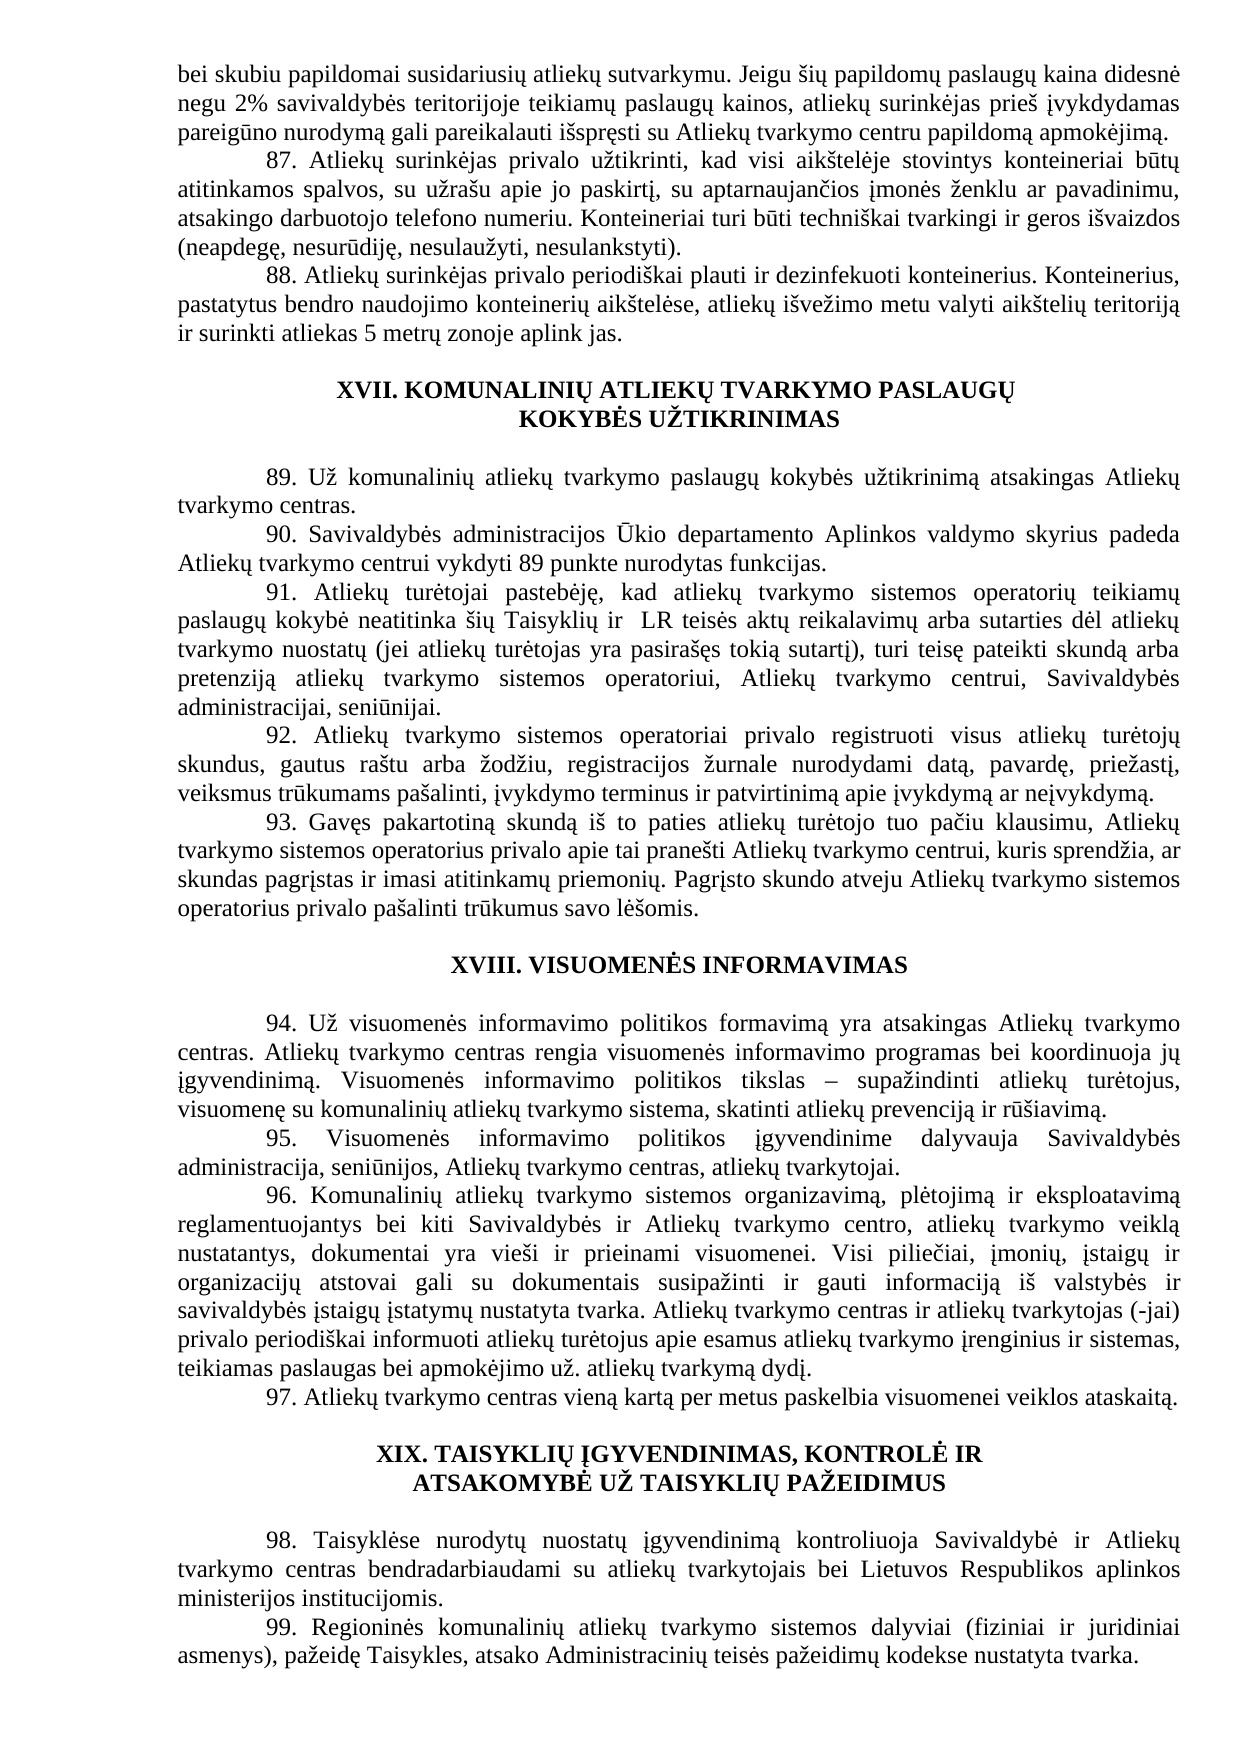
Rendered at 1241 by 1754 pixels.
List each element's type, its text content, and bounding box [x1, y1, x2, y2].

text 89. Už komunalinių atliekų tvarkymo paslaugų kokybės užtikrinimą atsakingas Atliekų tvarkymo centras. [177, 462, 1181, 519]
text XVII. KOMUNALINIŲ ATLIEKŲ TVARKYMO PASLAUGŲ [177, 375, 1181, 404]
text 88. Atliekų surinkėjas privalo periodiškai plauti ir dezinfekuoti konteinerius. Konteinerius, pastatytus bendro naudojimo konteinerių aikštelėse, atliekų išvežimo metu valyti aikštelių teritoriją ir surinkti atliekas 5 metrų zonoje aplink jas. [177, 260, 1181, 347]
text 93. Gavęs pakartotiną skundą iš to paties atliekų turėtojo tuo pačiu klausimu, Atliekų tvarkymo sistemos operatorius privalo apie tai pranešti Atliekų tvarkymo centrui, kuris sprendžia, ar skundas pagrįstas ir imasi atitinkamų priemonių. Pagrįsto skundo atveju Atliekų tvarkymo sistemos operatorius privalo pašalinti trūkumus savo lėšomis. [177, 807, 1181, 922]
text 96. Komunalinių atliekų tvarkymo sistemos organizavimą, plėtojimą ir eksploatavimą reglamentuojantys bei kiti Savivaldybės ir Atliekų tvarkymo centro, atliekų tvarkymo veiklą nustatantys, dokumentai yra vieši ir prieinami visuomenei. Visi piliečiai, įmonių, įstaigų ir organizacijų atstovai gali su dokumentais susipažinti ir gauti informaciją iš valstybės ir savivaldybės įstaigų įstatymų nustatyta tvarka. Atliekų tvarkymo centras ir atliekų tvarkytojas (-jai) privalo periodiškai informuoti atliekų turėtojus apie esamus atliekų tvarkymo įrenginius ir sistemas, teikiamas paslaugas bei apmokėjimo už. atliekų tvarkymą dydį. [177, 1180, 1181, 1382]
text bei skubiu papildomai susidariusių atliekų sutvarkymu. Jeigu šių papildomų paslaugų kaina didesnė negu 2% savivaldybės teritorijoje teikiamų paslaugų kainos, atliekų surinkėjas prieš įvykdydamas pareigūno nurodymą gali pareikalauti išspręsti su Atliekų tvarkymo centru papildomą apmokėjimą. [177, 59, 1181, 145]
text 95. Visuomenės informavimo politikos įgyvendinime dalyvauja Savivaldybės administracija, seniūnijos, Atliekų tvarkymo centras, atliekų tvarkytojai. [177, 1123, 1181, 1180]
text 99. Regioninės komunalinių atliekų tvarkymo sistemos dalyviai (fiziniai ir juridiniai asmenys), pažeidę Taisykles, atsako Administracinių teisės pažeidimų kodekse nustatyta tvarka. [177, 1612, 1181, 1669]
text 91. Atliekų turėtojai pastebėję, kad atliekų tvarkymo sistemos operatorių teikiamų paslaugų kokybė neatitinka šių Taisyklių ir LR teisės aktų reikalavimų arba sutarties dėl atliekų tvarkymo nuostatų (jei atliekų turėtojas yra pasirašęs tokią sutartį), turi teisę pateikti skundą arba pretenziją atliekų tvarkymo sistemos operatoriui, Atliekų tvarkymo centrui, Savivaldybės administracijai, seniūnijai. [177, 577, 1181, 720]
text ATSAKOMYBĖ UŽ TAISYKLIŲ PAŽEIDIMUS [177, 1468, 1181, 1497]
text XIX. TAISYKLIŲ ĮGYVENDINIMAS, KONTROLĖ IR [177, 1439, 1181, 1468]
text 90. Savivaldybės administracijos Ūkio departamento Aplinkos valdymo skyrius padeda Atliekų tvarkymo centrui vykdyti 89 punkte nurodytas funkcijas. [177, 519, 1181, 577]
text 92. Atliekų tvarkymo sistemos operatoriai privalo registruoti visus atliekų turėtojų skundus, gautus raštu arba žodžiu, registracijos žurnale nurodydami datą, pavardę, priežastį, veiksmus trūkumams pašalinti, įvykdymo terminus ir patvirtinimą apie įvykdymą ar neįvykdymą. [177, 720, 1181, 807]
text KOKYBĖS UŽTIKRINIMAS [177, 404, 1181, 433]
text 98. Taisyklėse nurodytų nuostatų įgyvendinimą kontroliuoja Savivaldybė ir Atliekų tvarkymo centras bendradarbiaudami su atliekų tvarkytojais bei Lietuvos Respublikos aplinkos ministerijos institucijomis. [177, 1525, 1181, 1612]
text 97. Atliekų tvarkymo centras vieną kartą per metus paskelbia visuomenei veiklos ataskaitą. [177, 1382, 1181, 1410]
text 94. Už visuomenės informavimo politikos formavimą yra atsakingas Atliekų tvarkymo centras. Atliekų tvarkymo centras rengia visuomenės informavimo programas bei koordinuoja jų įgyvendinimą. Visuomenės informavimo politikos tikslas – supažindinti atliekų turėtojus, visuomenę su komunalinių atliekų tvarkymo sistema, skatinti atliekų prevenciją ir rūšiavimą. [177, 1008, 1181, 1123]
text 87. Atliekų surinkėjas privalo užtikrinti, kad visi aikštelėje stovintys konteineriai būtų atitinkamos spalvos, su užrašu apie jo paskirtį, su aptarnaujančios įmonės ženklu ar pavadinimu, atsakingo darbuotojo telefono numeriu. Konteineriai turi būti techniškai tvarkingi ir geros išvaizdos (neapdegę, nesurūdiję, nesulaužyti, nesulankstyti). [177, 145, 1181, 260]
text XVIII. VISUOMENĖS INFORMAVIMAS [177, 950, 1181, 979]
